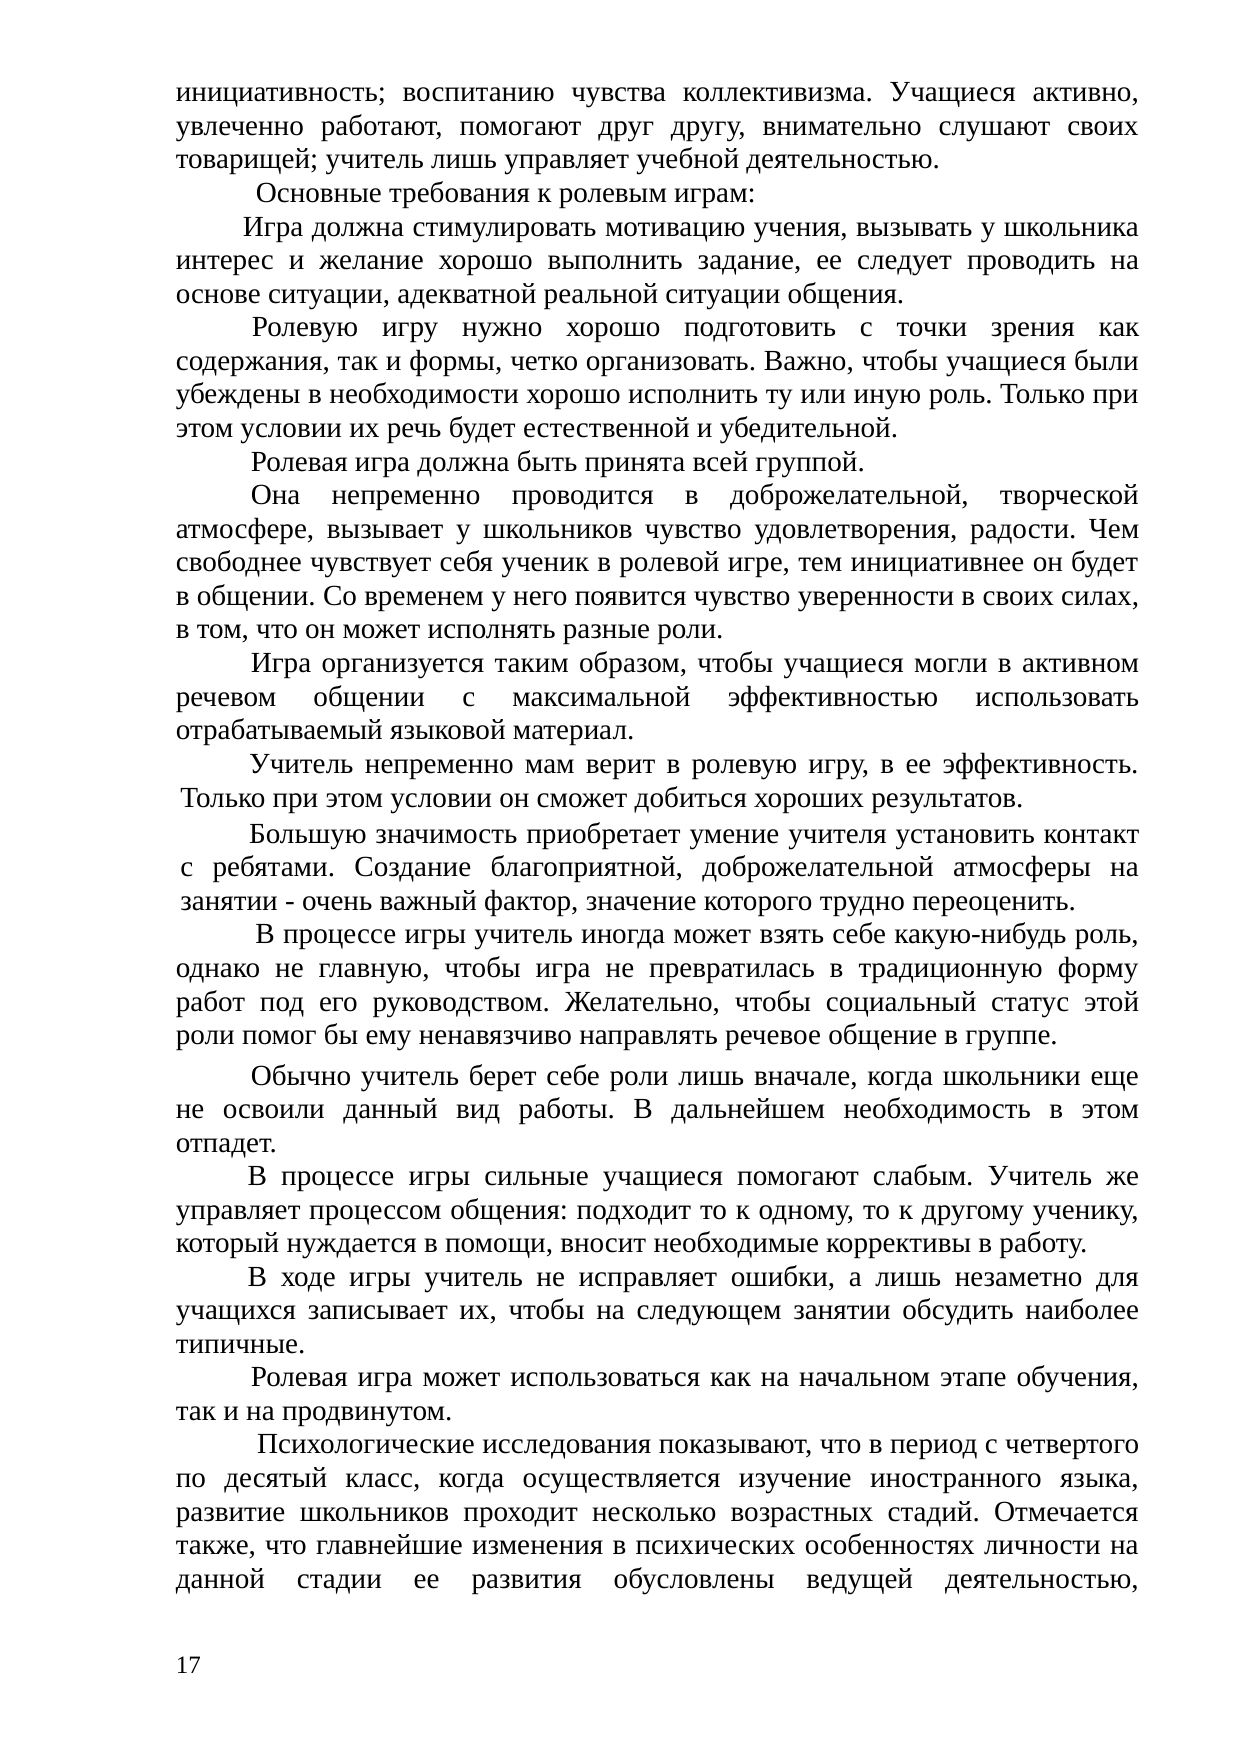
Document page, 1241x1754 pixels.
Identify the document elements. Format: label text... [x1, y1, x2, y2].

text Ролевая игра должна быть принята всей группой. [176, 444, 1140, 478]
text В процессе игры сильные учащиеся помогают слабым. Учитель же управляет процессом общения: подходит то к одному, то к другому ученику, который нуждается в помощи, вносит необходимые коррективы в работу. [176, 1159, 1140, 1259]
text Она непременно проводится в доброжелательной, творческой атмосфере, вызывает у школьников чувство удовлетворения, радости. Чем свободнее чувствует себя ученик в ролевой игре, тем инициативнее он будет в общении. Со временем у него появится чувство уверенности в своих силах, в том, что он может исполнять разные роли. [176, 478, 1140, 646]
text Психологические исследования показывают, что в период с четвертого по десятый класс, когда осуществляется изучение иностранного языка, развитие школьников проходит несколько возрастных стадий. Отмечается также, что главнейшие изменения в психических особенностях личности на данной стадии ее развития обусловлены ведущей деятельностью, [176, 1427, 1140, 1595]
text Игра организуется таким образом, чтобы учащиеся могли в активном речевом общении с максимальной эффективностью использовать отрабатываемый языковой материал. [176, 646, 1140, 746]
text Большую значимость приобретает умение учителя установить контакт с ребятами. Создание благоприятной, доброжелательной атмосферы на занятии - очень важный фактор, значение которого трудно переоценить. [180, 816, 1140, 917]
text Основные требования к ролевым играм: [256, 176, 1140, 209]
text Ролевая игра может использоваться как на начальном этапе обучения, так и на продвинутом. [176, 1360, 1140, 1427]
text Ролевую игру нужно хорошо подготовить с точки зрения как содержания, так и формы, четко организовать. Важно, чтобы учащиеся были убеждены в необходимости хорошо исполнить ту или иную роль. Только при этом условии их речь будет естественной и убедительной. [176, 310, 1140, 444]
text Учитель непременно мам верит в ролевую игру, в ее эффективность. Только при этом условии он сможет добиться хороших результатов. [180, 747, 1140, 814]
text Обычно учитель берет себе роли лишь вначале, когда школьники еще не освоили данный вид работы. В дальнейшем необходимость в этом отпадет. [176, 1058, 1140, 1159]
text инициативность; воспитанию чувства коллективизма. Учащиеся активно, увлеченно работают, помогают друг другу, внимательно слушают своих товарищей; учитель лишь управляет учебной деятельностью. [176, 75, 1140, 176]
text В процессе игры учитель иногда может взять себе какую-нибудь роль, однако не главную, чтобы игра не превратилась в традиционную форму работ под его руководством. Желательно, чтобы социальный статус этой роли помог бы ему ненавязчиво направлять речевое общение в группе. [176, 917, 1140, 1051]
text В ходе игры учитель не исправляет ошибки, а лишь незаметно для учащихся записывает их, чтобы на следующем занятии обсудить наиболее типичные. [176, 1259, 1140, 1360]
text Игра должна стимулировать мотивацию учения, вызывать у школьника интерес и желание хорошо выполнить задание, ее следует проводить на основе ситуации, адекватной реальной ситуации общения. [176, 209, 1140, 310]
